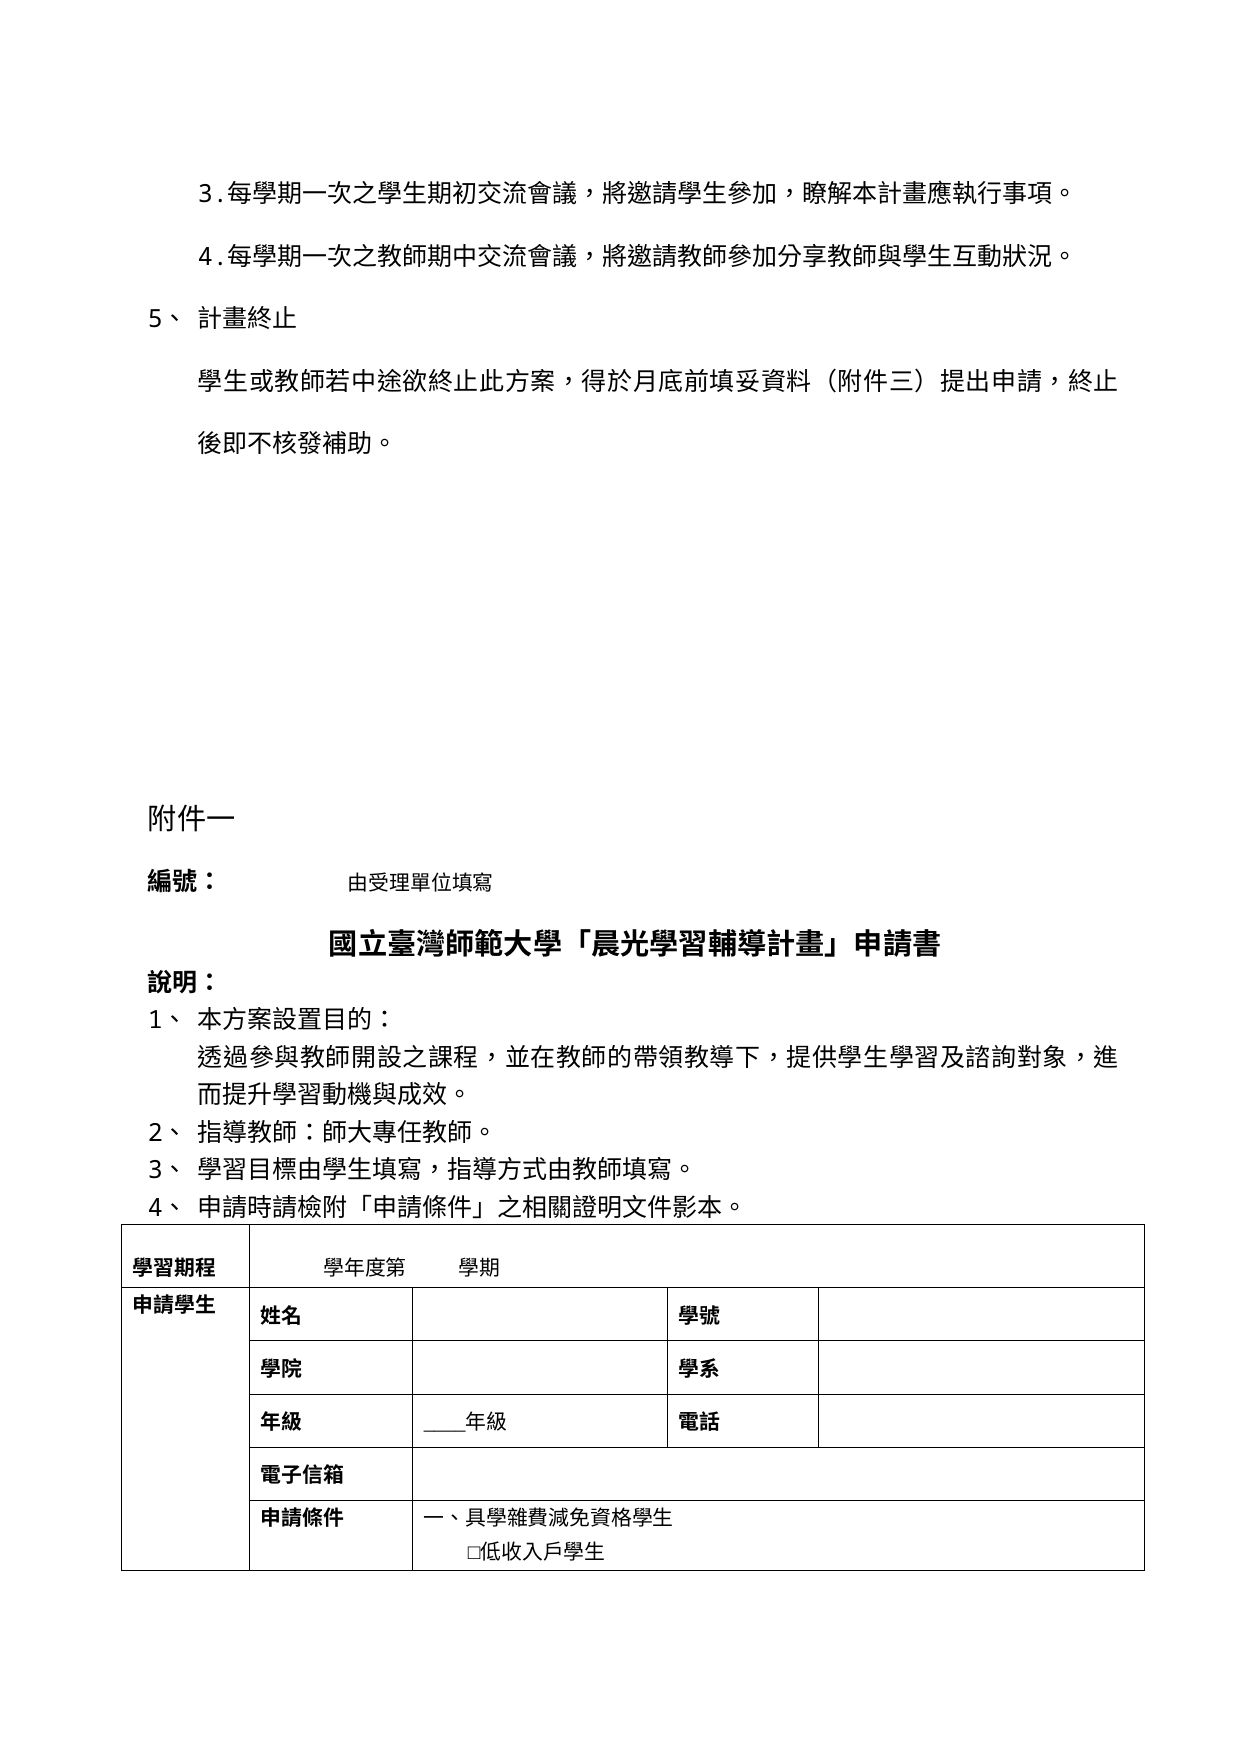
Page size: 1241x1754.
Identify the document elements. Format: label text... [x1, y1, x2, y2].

list 計畫終止 [148, 275, 1122, 337]
text 附件一 編號： 由受理單位填寫 [148, 775, 1122, 900]
text 4.每學期一次之教師期中交流會議，將邀請教師參加分享教師與學生互動狀況。 [198, 212, 1122, 275]
table_cell 申請學生 [122, 1288, 249, 1570]
table_cell ____年級 [413, 1395, 667, 1447]
table_cell [819, 1341, 1144, 1393]
list 學習目標由學生填寫，指導方式由教師填寫。 [148, 1149, 1122, 1186]
list 申請時請檢附「申請條件」之相關證明文件影本。 [148, 1186, 1122, 1224]
table_cell [819, 1288, 1144, 1340]
table_cell 一、具學雜費減免資格學生 □低收入戶學生 [413, 1501, 1144, 1570]
table_header 學習期程 [122, 1225, 249, 1287]
table_cell [413, 1288, 667, 1340]
text 學生或教師若中途欲終止此方案，得於月底前填妥資料（附件三）提出申請，終止後即不核發補助。 [198, 337, 1122, 462]
list 指導教師：師大專任教師。 [148, 1111, 1122, 1149]
table_cell 學系 [668, 1341, 818, 1393]
table_cell 學院 [250, 1341, 412, 1393]
table_cell [819, 1395, 1144, 1447]
list 本方案設置目的： [148, 999, 1122, 1036]
text 3.每學期一次之學生期初交流會議，將邀請學生參加，瞭解本計畫應執行事項。 [198, 150, 1122, 212]
table_cell 電話 [668, 1395, 818, 1447]
text 說明： [148, 962, 1122, 999]
text 透過參與教師開設之課程，並在教師的帶領教導下，提供學生學習及諮詢對象，進而提升學習動機與成效。 [198, 1036, 1122, 1111]
text 國立臺灣師範大學「晨光學習輔導計畫」申請書 [148, 900, 1122, 962]
table_cell 姓名 [250, 1288, 412, 1340]
table_cell 申請條件 [250, 1501, 412, 1570]
table_cell 學號 [668, 1288, 818, 1340]
table_cell 年級 [250, 1395, 412, 1447]
table_cell 電子信箱 [250, 1448, 412, 1500]
table_cell [413, 1341, 667, 1393]
table_cell [413, 1448, 1144, 1500]
table_header 學年度第 學期 [250, 1225, 1144, 1287]
